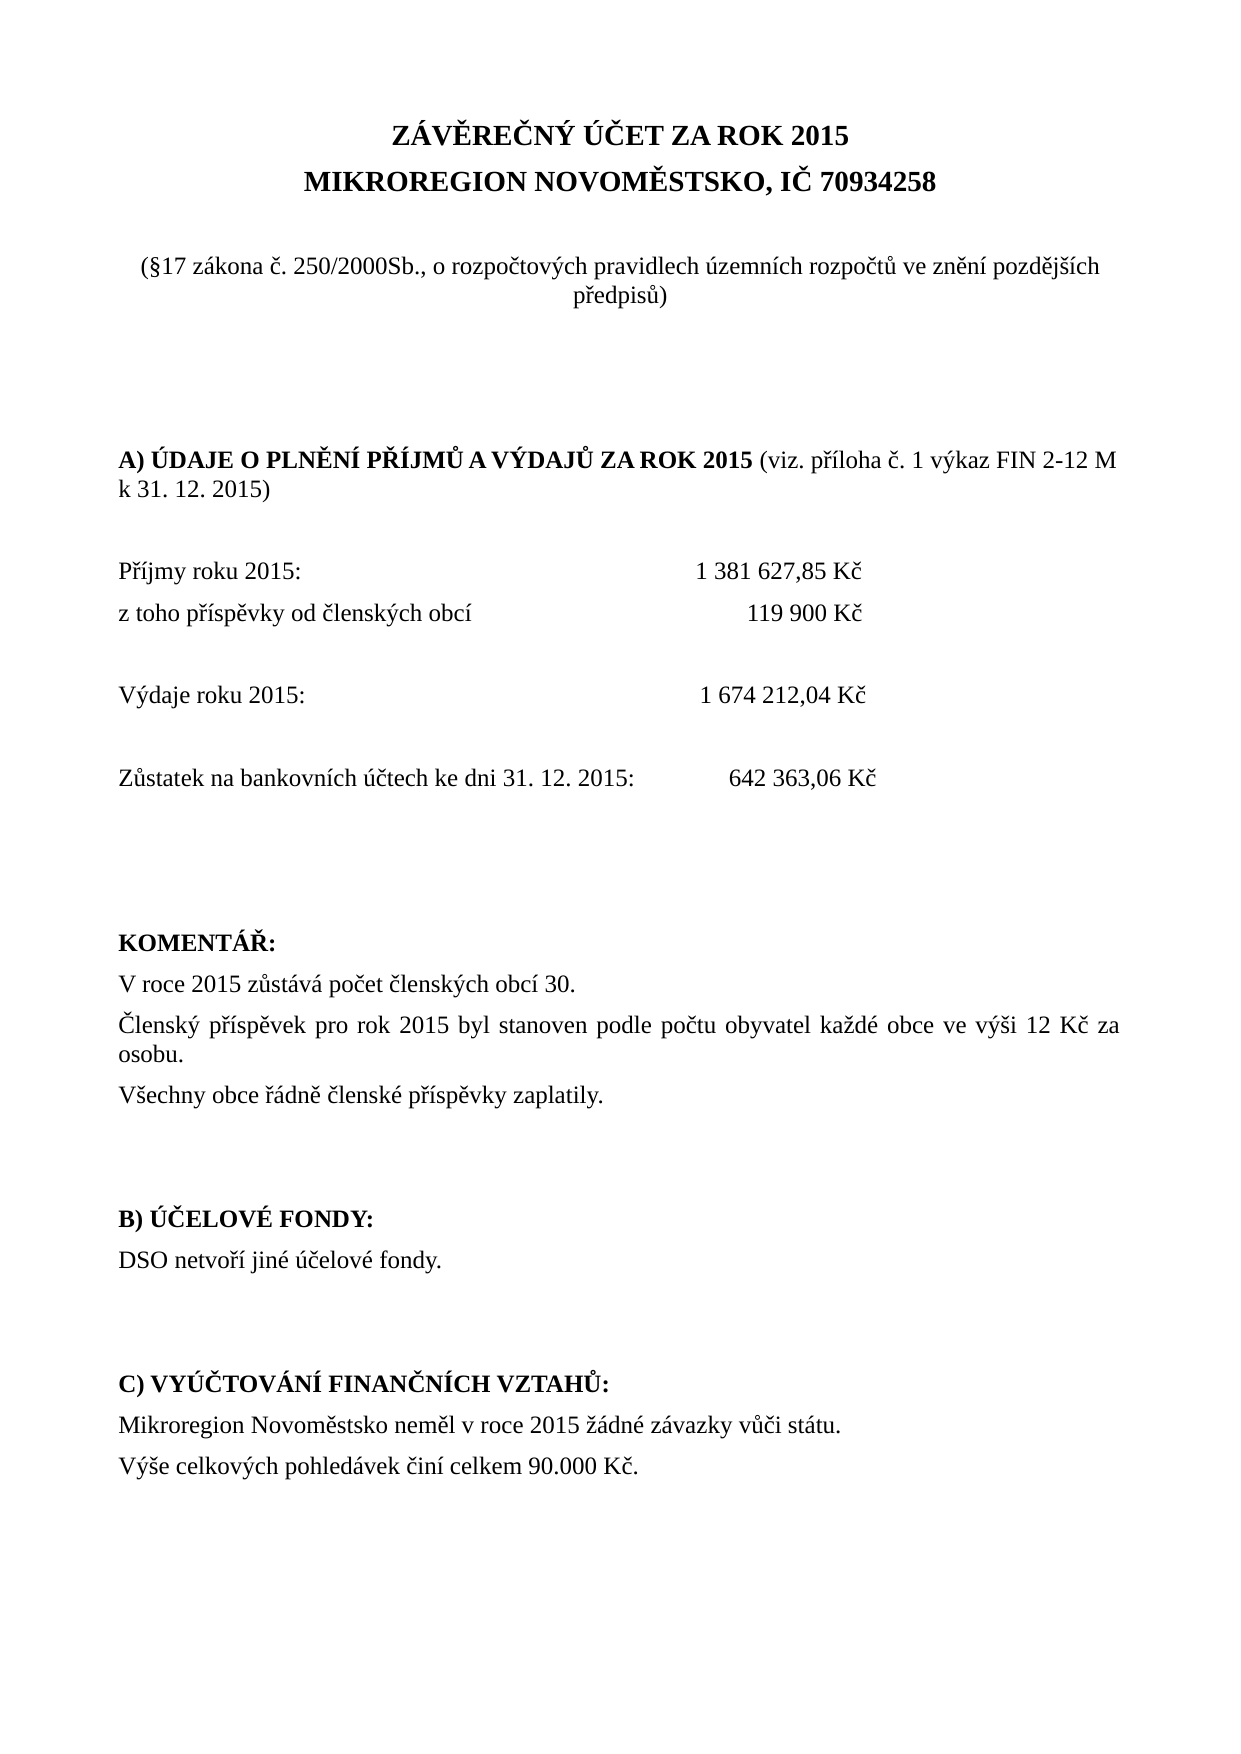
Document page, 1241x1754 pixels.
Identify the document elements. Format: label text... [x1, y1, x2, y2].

text Příjmy roku 2015: 1 381 627,85 Kč [118, 556, 1122, 585]
text MIKROREGION NOVOMĚSTSKO, IČ 70934258 [118, 164, 1122, 198]
text Všechny obce řádně členské příspěvky zaplatily. [118, 1080, 1122, 1109]
text ZÁVĚREČNÝ ÚČET ZA ROK 2015 [118, 118, 1122, 152]
text V roce 2015 zůstává počet členských obcí 30. [118, 969, 1122, 998]
text KOMENTÁŘ: [118, 928, 1122, 956]
text (§17 zákona č. 250/2000Sb., o rozpočtových pravidlech územních rozpočtů ve znění pozdějších předpisů) [118, 251, 1122, 309]
text Mikroregion Novoměstsko neměl v roce 2015 žádné závazky vůči státu. [118, 1410, 1122, 1439]
text C) VYÚČTOVÁNÍ FINANČNÍCH VZTAHŮ: [118, 1369, 1122, 1398]
text z toho příspěvky od členských obcí 119 900 Kč [118, 598, 1122, 626]
text Členský příspěvek pro rok 2015 byl stanoven podle počtu obyvatel každé obce ve výši 12 Kč za osobu. [118, 1010, 1122, 1068]
text Výdaje roku 2015: 1 674 212,04 Kč [118, 680, 1122, 709]
text A) ÚDAJE O PLNĚNÍ PŘÍJMŮ A VÝDAJŮ ZA ROK 2015 (viz. příloha č. 1 výkaz FIN 2-12 M k 31. 12. 2015) [118, 445, 1122, 503]
text DSO netvoří jiné účelové fondy. [118, 1245, 1122, 1274]
text B) ÚČELOVÉ FONDY: [118, 1204, 1122, 1233]
text Zůstatek na bankovních účtech ke dni 31. 12. 2015: 642 363,06 Kč [118, 763, 1122, 791]
text Výše celkových pohledávek činí celkem 90.000 Kč. [118, 1451, 1122, 1480]
